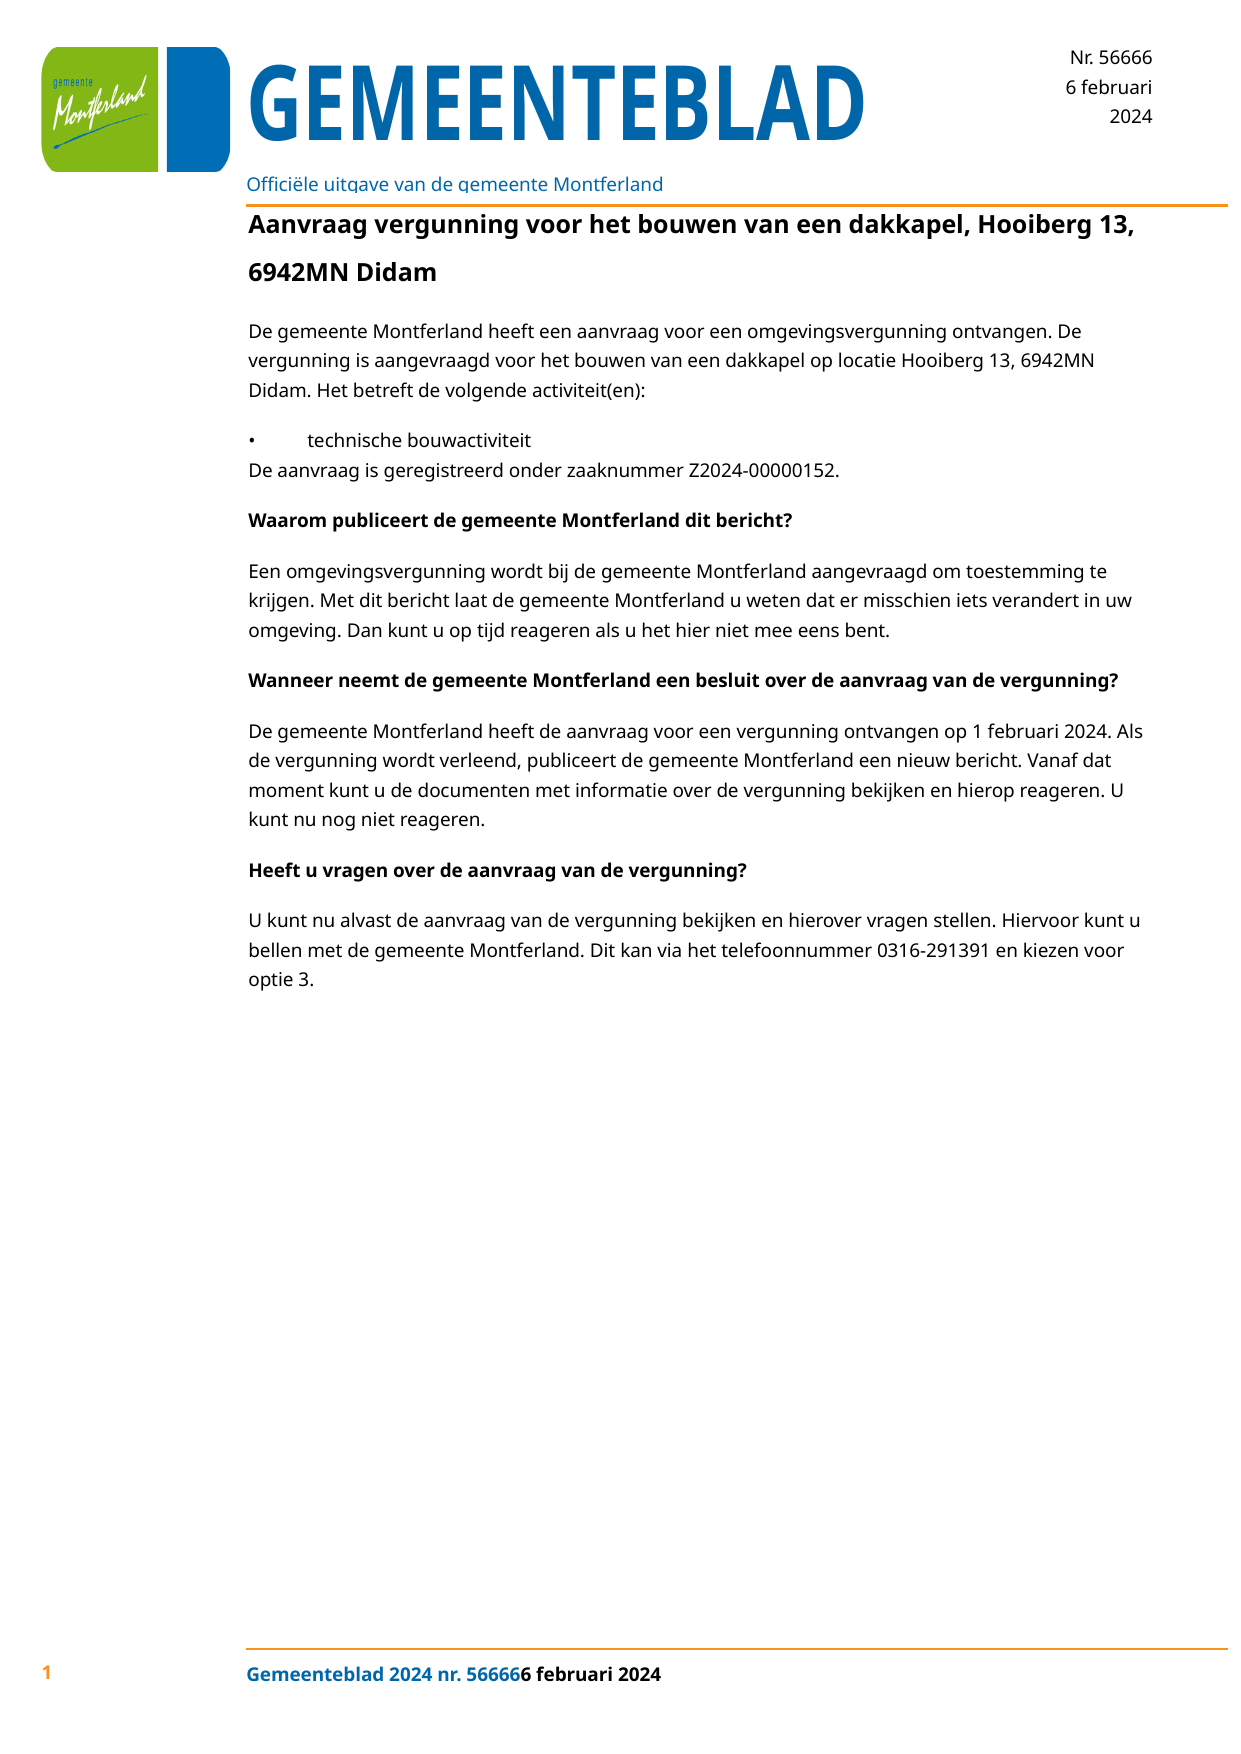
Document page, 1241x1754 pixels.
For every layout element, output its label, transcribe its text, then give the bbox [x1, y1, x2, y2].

text U kunt nu alvast de aanvraag van de vergunning bekijken en hierover vragen stellen. Hiervoor kunt u bellen met de gemeente Montferland. Dit kan via het telefoonnummer 0316-291391 en kiezen voor optie 3. [248, 907, 1152, 992]
picture [41, 47, 231, 172]
text Waarom publiceert de gemeente Montferland dit bericht? [248, 507, 1152, 533]
text De aanvraag is geregistreerd onder zaaknummer Z2024-00000152. [248, 457, 1152, 483]
list technische bouwactiviteit [248, 427, 1152, 453]
text Wanneer neemt de gemeente Montferland een besluit over de aanvraag van de vergunning? [248, 667, 1152, 693]
text Aanvraag vergunning voor het bouwen van een dakkapel, Hooiberg 13, 6942MN Didam [248, 207, 1152, 288]
text Heeft u vragen over de aanvraag van de vergunning? [248, 857, 1152, 883]
text De gemeente Montferland heeft een aanvraag voor een omgevingsvergunning ontvangen. De vergunning is aangevraagd voor het bouwen van een dakkapel op locatie Hooiberg 13, 6942MN Didam. Het betreft de volgende activiteit(en): [248, 318, 1152, 403]
text Een omgevingsvergunning wordt bij de gemeente Montferland aangevraagd om toestemming te krijgen. Met dit bericht laat de gemeente Montferland u weten dat er misschien iets verandert in uw omgeving. Dan kunt u op tijd reageren als u het hier niet mee eens bent. [248, 558, 1152, 643]
text De gemeente Montferland heeft de aanvraag voor een vergunning ontvangen op 1 februari 2024. Als de vergunning wordt verleend, publiceert de gemeente Montferland een nieuw bericht. Vanaf dat moment kunt u de documenten met informatie over de vergunning bekijken en hierop reageren. U kunt nu nog niet reageren. [248, 718, 1152, 832]
